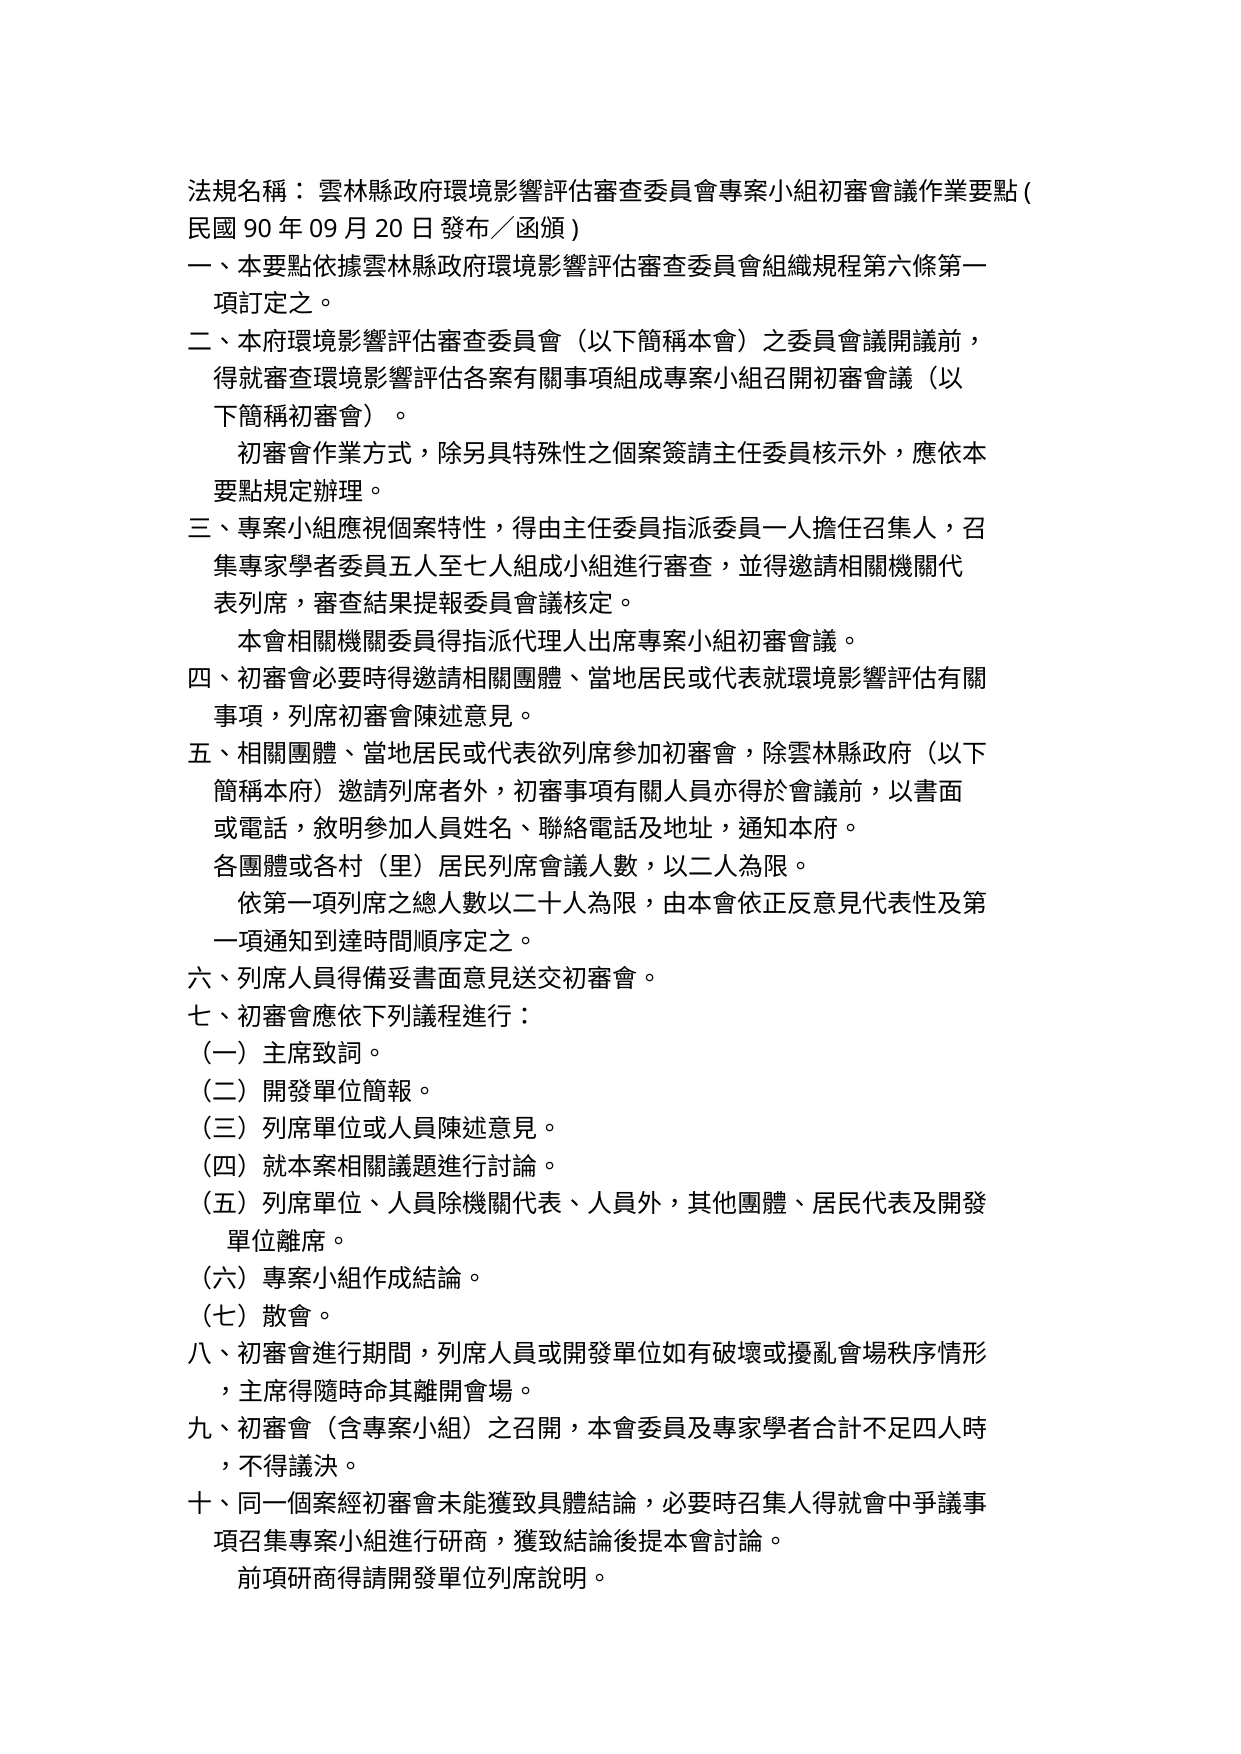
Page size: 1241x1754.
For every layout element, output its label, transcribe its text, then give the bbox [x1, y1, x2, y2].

text 或電話，敘明參加人員姓名、聯絡電話及地址，通知本府。 [187, 802, 1053, 839]
text （七）散會。 [187, 1289, 1053, 1327]
text 六、列席人員得備妥書面意見送交初審會。 [187, 952, 1053, 989]
text 二、本府環境影響評估審查委員會（以下簡稱本會）之委員會議開議前， [187, 314, 1053, 352]
text 九、初審會（含專案小組）之召開，本會委員及專家學者合計不足四人時 [187, 1402, 1053, 1439]
text 各團體或各村（里）居民列席會議人數，以二人為限。 [187, 839, 1053, 877]
text （一）主席致詞。 [187, 1027, 1053, 1064]
text 得就審查環境影響評估各案有關事項組成專案小組召開初審會議（以 [187, 352, 1053, 389]
text 表列席，審查結果提報委員會議核定。 [187, 577, 1053, 614]
text 項召集專案小組進行研商，獲致結論後提本會討論。 [187, 1514, 1053, 1552]
text 五、相關團體、當地居民或代表欲列席參加初審會，除雲林縣政府（以下 [187, 727, 1053, 764]
text （四）就本案相關議題進行討論。 [187, 1139, 1053, 1177]
text 要點規定辦理。 [187, 464, 1053, 502]
text 依第一項列席之總人數以二十人為限，由本會依正反意見代表性及第 [187, 877, 1053, 914]
text （二）開發單位簡報。 [187, 1064, 1053, 1102]
text ，不得議決。 [187, 1439, 1053, 1477]
text 法規名稱： 雲林縣政府環境影響評估審查委員會專案小組初審會議作業要點 ( 民國 90 年 09 月 20 日 發布／函頒 ) [187, 164, 1053, 239]
text ，主席得隨時命其離開會場。 [187, 1364, 1053, 1402]
text 四、初審會必要時得邀請相關團體、當地居民或代表就環境影響評估有關 [187, 652, 1053, 689]
text 三、專案小組應視個案特性，得由主任委員指派委員一人擔任召集人，召 [187, 502, 1053, 539]
text 事項，列席初審會陳述意見。 [187, 689, 1053, 727]
text 單位離席。 [187, 1214, 1053, 1252]
text 初審會作業方式，除另具特殊性之個案簽請主任委員核示外，應依本 [187, 427, 1053, 464]
text 下簡稱初審會）。 [187, 389, 1053, 427]
text 一、本要點依據雲林縣政府環境影響評估審查委員會組織規程第六條第一 [187, 239, 1053, 277]
text 集專家學者委員五人至七人組成小組進行審查，並得邀請相關機關代 [187, 539, 1053, 577]
text （五）列席單位、人員除機關代表、人員外，其他團體、居民代表及開發 [187, 1177, 1053, 1214]
text 十、同一個案經初審會未能獲致具體結論，必要時召集人得就會中爭議事 [187, 1477, 1053, 1514]
text 項訂定之。 [187, 277, 1053, 314]
text 七、初審會應依下列議程進行： [187, 989, 1053, 1027]
text 一項通知到達時間順序定之。 [187, 914, 1053, 952]
text 簡稱本府）邀請列席者外，初審事項有關人員亦得於會議前，以書面 [187, 764, 1053, 802]
text 本會相關機關委員得指派代理人出席專案小組初審會議。 [187, 614, 1053, 652]
text （三）列席單位或人員陳述意見。 [187, 1102, 1053, 1139]
text （六）專案小組作成結論。 [187, 1252, 1053, 1289]
text 八、初審會進行期間，列席人員或開發單位如有破壞或擾亂會場秩序情形 [187, 1327, 1053, 1364]
text 前項研商得請開發單位列席說明。 [187, 1552, 1053, 1589]
